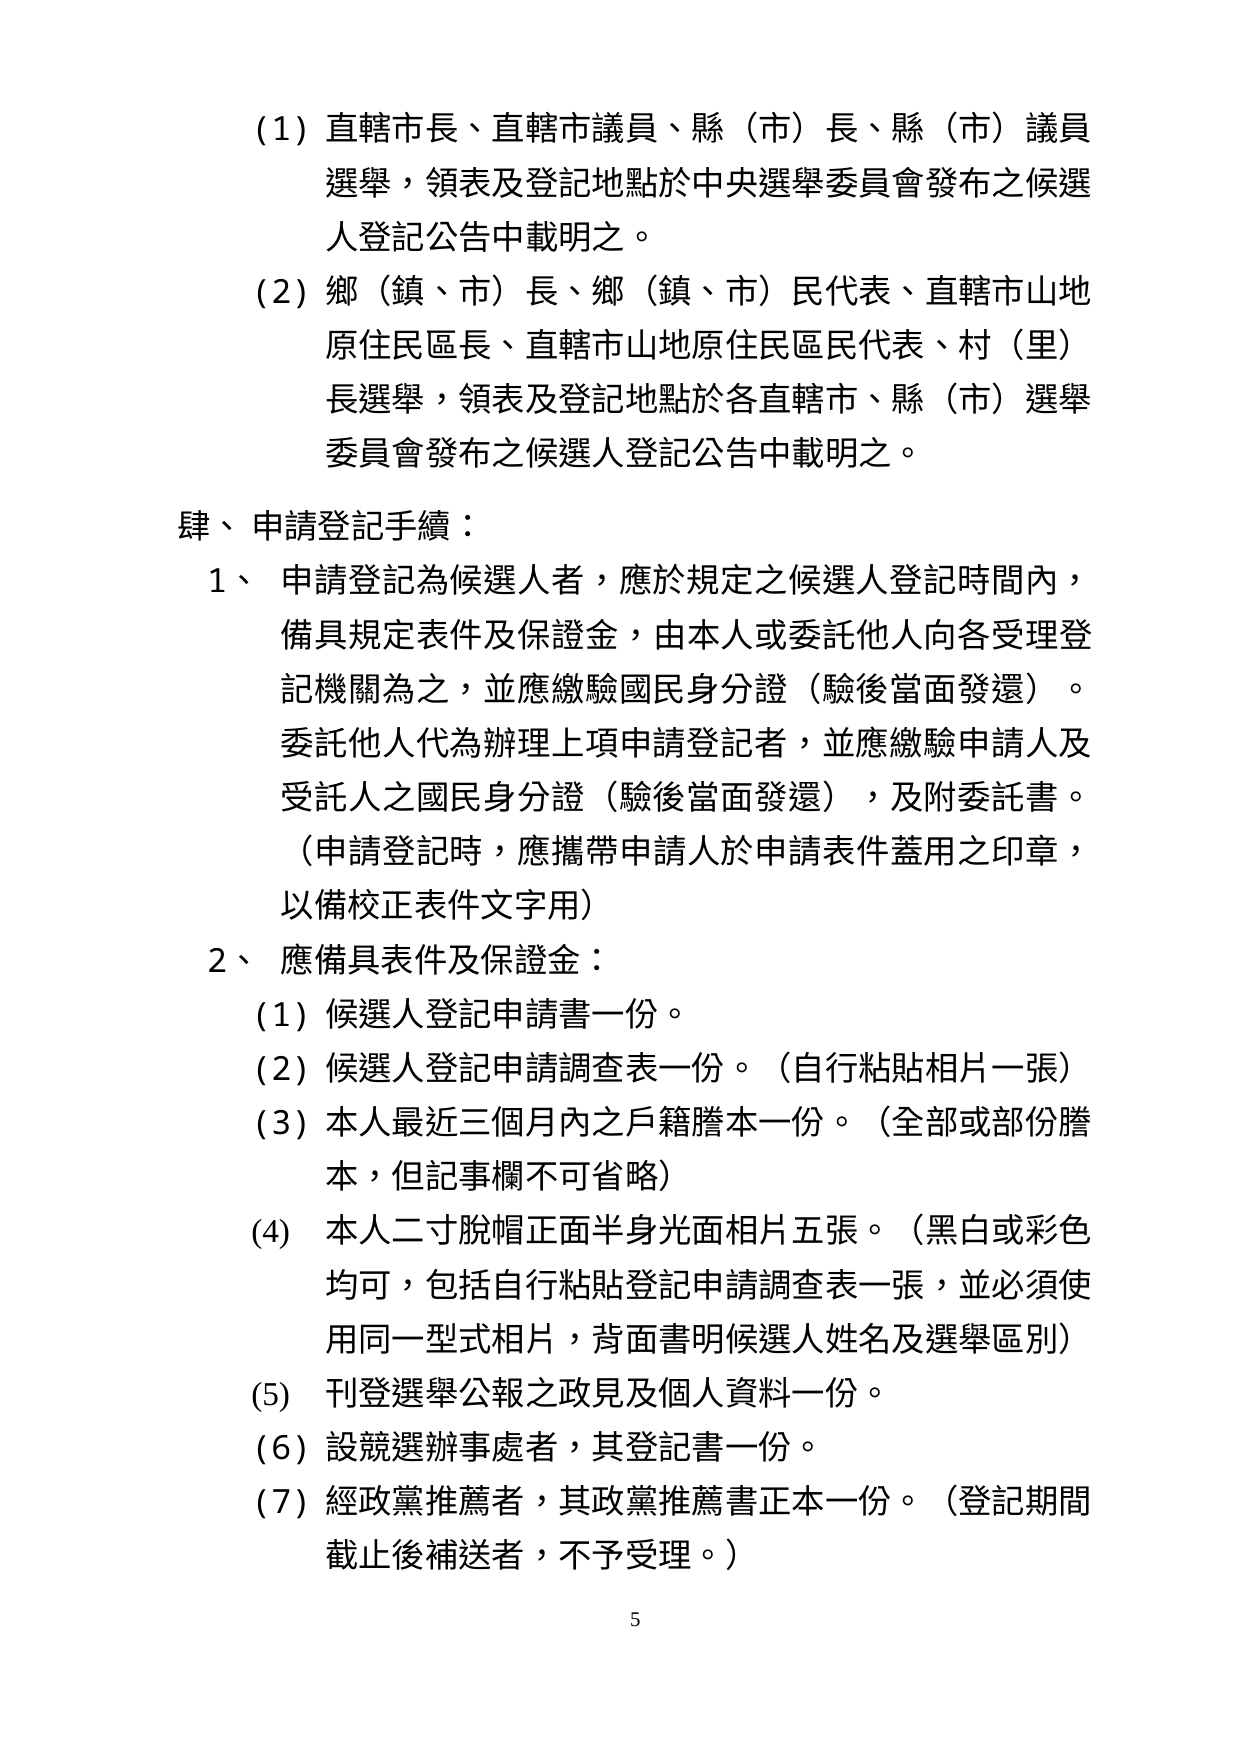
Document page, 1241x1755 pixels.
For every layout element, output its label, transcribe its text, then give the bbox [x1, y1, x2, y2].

list 設競選辦事處者，其登記書一份。 [251, 1416, 1093, 1470]
list 候選人登記申請書一份。 [251, 983, 1093, 1037]
list 本人二寸脫帽正面半身光面相片五張。（黑白或彩色均可，包括自行粘貼登記申請調查表一張，並必須使用同一型式相片，背面書明候選人姓名及選舉區別） [251, 1199, 1093, 1362]
list 直轄市長、直轄市議員、縣（市）長、縣（市）議員選舉，領表及登記地點於中央選舉委員會發布之候選人登記公告中載明之。 [251, 97, 1093, 260]
list 本人最近三個月內之戶籍謄本一份。（全部或部份謄本，但記事欄不可省略） [251, 1091, 1093, 1199]
list 應備具表件及保證金： [207, 929, 1093, 983]
list 刊登選舉公報之政見及個人資料一份。 [251, 1362, 1093, 1416]
list 經政黨推薦者，其政黨推薦書正本一份。（登記期間截止後補送者，不予受理。） [251, 1470, 1093, 1579]
list 鄉（鎮、市）長、鄉（鎮、市）民代表、直轄市山地原住民區長、直轄市山地原住民區民代表、村（里）長選舉，領表及登記地點於各直轄市、縣（市）選舉委員會發布之候選人登記公告中載明之。 [251, 260, 1093, 477]
list 申請登記為候選人者，應於規定之候選人登記時間內，備具規定表件及保證金，由本人或委託他人向各受理登記機關為之，並應繳驗國民身分證（驗後當面發還）。委託他人代為辦理上項申請登記者，並應繳驗申請人及受託人之國民身分證（驗後當面發還），及附委託書。（申請登記時，應攜帶申請人於申請表件蓋用之印章，以備校正表件文字用） [207, 549, 1093, 929]
list 申請登記手續： [177, 495, 1093, 549]
list 候選人登記申請調查表一份。（自行粘貼相片一張） [251, 1037, 1093, 1091]
